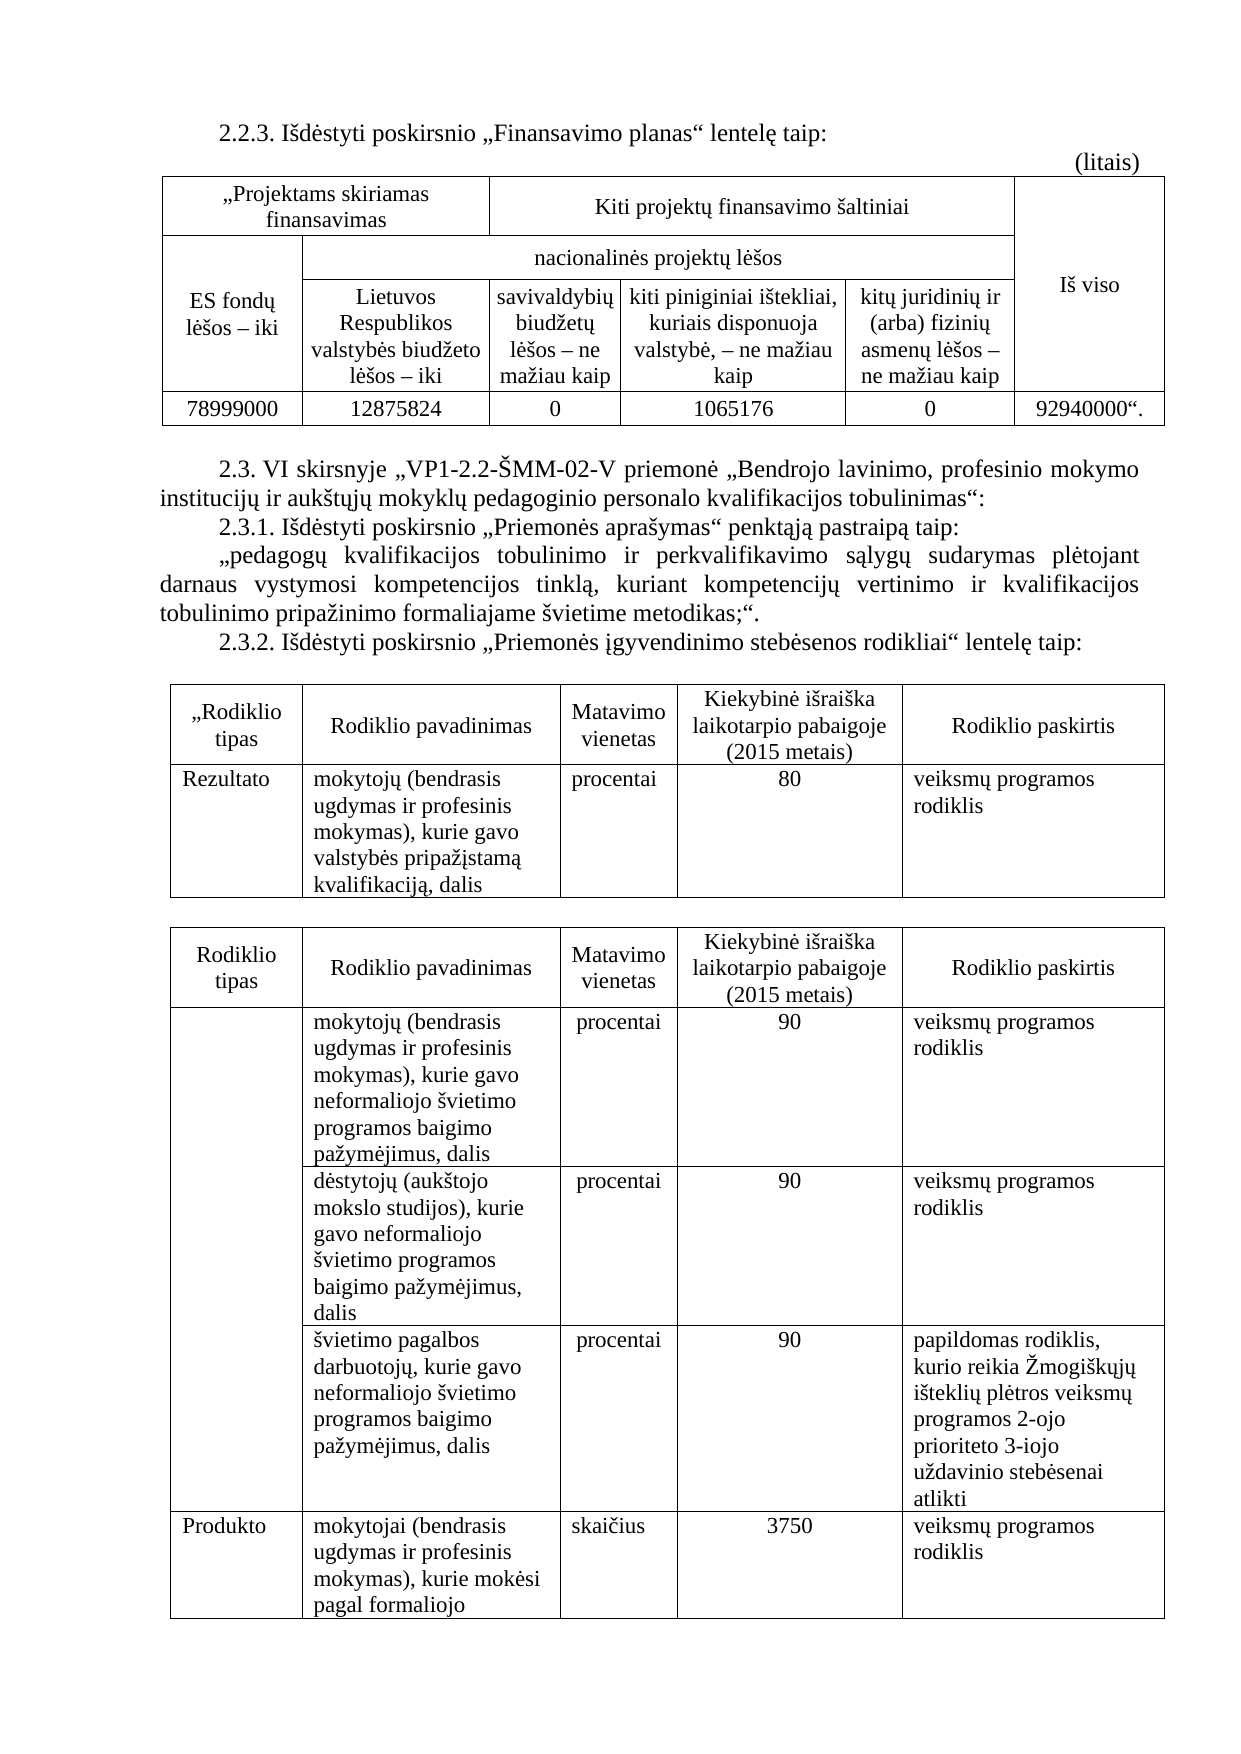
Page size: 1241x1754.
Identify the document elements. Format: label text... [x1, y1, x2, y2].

table_cell procentai [561, 1167, 677, 1325]
table_header Rodiklio tipas [171, 928, 302, 1007]
table_cell mokytojai (bendrasis ugdymas ir profesinis mokymas), kurie mokėsi pagal formaliojo [303, 1512, 560, 1617]
table_cell Produkto [171, 1512, 302, 1617]
text 2.3.2. Išdėstyti poskirsnio „Priemonės įgyvendinimo stebėsenos rodikliai“ lentelę taip: [159, 627, 1140, 656]
table_cell kitų juridinių ir (arba) fizinių asmenų lėšos – ne mažiau kaip [846, 280, 1014, 391]
table_header Matavimo vienetas [561, 928, 677, 1007]
table_header Kiekybinė išraiška laikotarpio pabaigoje (2015 metais) [678, 928, 902, 1007]
table_header „Rodiklio tipas [171, 685, 302, 764]
table_cell veiksmų programos rodiklis [903, 765, 1164, 897]
text 2.3. VI skirsnyje „VP1-2.2-ŠMM-02-V priemonė „Bendrojo lavinimo, profesinio mokymo institucijų ir aukštųjų mokyklų pedagoginio personalo kvalifikacijos tobulinimas“: [159, 454, 1140, 512]
table_header Rodiklio paskirtis [903, 685, 1164, 764]
table_cell 90 [678, 1326, 902, 1511]
table_cell procentai [561, 765, 677, 897]
text 2.3.1. Išdėstyti poskirsnio „Priemonės aprašymas“ penktąją pastraipą taip: [159, 512, 1140, 541]
table_cell skaičius [561, 1512, 677, 1617]
table_header Rodiklio pavadinimas [303, 928, 560, 1007]
table_header „Projektams skiriamas finansavimas [163, 177, 489, 235]
table_cell 12875824 [303, 392, 489, 424]
table_cell kiti piniginiai ištekliai, kuriais disponuoja valstybė, – ne mažiau kaip [621, 280, 845, 391]
table_cell 0 [846, 392, 1014, 424]
table_cell dėstytojų (aukštojo mokslo studijos), kurie gavo neformaliojo švietimo programos baigimo pažymėjimus, dalis [303, 1167, 560, 1325]
table_cell papildomas rodiklis, kurio reikia Žmogiškųjų išteklių plėtros veiksmų programos 2-ojo prioriteto 3-iojo uždavinio stebėsenai atlikti [903, 1326, 1164, 1511]
table_cell veiksmų programos rodiklis [903, 1512, 1164, 1617]
table_cell mokytojų (bendrasis ugdymas ir profesinis mokymas), kurie gavo neformaliojo švietimo programos baigimo pažymėjimus, dalis [303, 1008, 560, 1166]
table_cell Rezultato [171, 765, 302, 897]
text (litais) [159, 147, 1140, 176]
table_header Rodiklio paskirtis [903, 928, 1164, 1007]
table_header Iš viso [1015, 177, 1164, 391]
table_cell veiksmų programos rodiklis [903, 1167, 1164, 1325]
table_cell 3750 [678, 1512, 902, 1617]
table_cell Lietuvos Respublikos valstybės biudžeto lėšos – iki [303, 280, 489, 391]
table_header Kiekybinė išraiška laikotarpio pabaigoje (2015 metais) [678, 685, 902, 764]
table_cell 80 [678, 765, 902, 897]
table_header Rodiklio pavadinimas [303, 685, 560, 764]
table_cell 92940000“. [1015, 392, 1164, 424]
table_cell 78999000 [163, 392, 302, 424]
table_cell 90 [678, 1167, 902, 1325]
text 2.2.3. Išdėstyti poskirsnio „Finansavimo planas“ lentelę taip: [159, 118, 1140, 147]
table_cell nacionalinės projektų lėšos [303, 236, 1014, 279]
table_header Kiti projektų finansavimo šaltiniai [490, 177, 1014, 235]
table_header Matavimo vienetas [561, 685, 677, 764]
table_cell procentai [561, 1326, 677, 1511]
table_cell mokytojų (bendrasis ugdymas ir profesinis mokymas), kurie gavo valstybės pripažįstamą kvalifikaciją, dalis [303, 765, 560, 897]
table_cell 90 [678, 1008, 902, 1166]
table_cell [171, 1008, 302, 1511]
table_cell švietimo pagalbos darbuotojų, kurie gavo neformaliojo švietimo programos baigimo pažymėjimus, dalis [303, 1326, 560, 1511]
table_cell 0 [490, 392, 620, 424]
table_cell savivaldybių biudžetų lėšos – ne mažiau kaip [490, 280, 620, 391]
table_cell veiksmų programos rodiklis [903, 1008, 1164, 1166]
table_cell 1065176 [621, 392, 845, 424]
table_cell ES fondų lėšos – iki [163, 236, 302, 391]
text „pedagogų kvalifikacijos tobulinimo ir perkvalifikavimo sąlygų sudarymas plėtojant darnaus vystymosi kompetencijos tinklą, kuriant kompetencijų vertinimo ir kvalifikacijos tobulinimo pripažinimo formaliajame švietime metodikas;“. [159, 541, 1140, 627]
table_cell procentai [561, 1008, 677, 1166]
